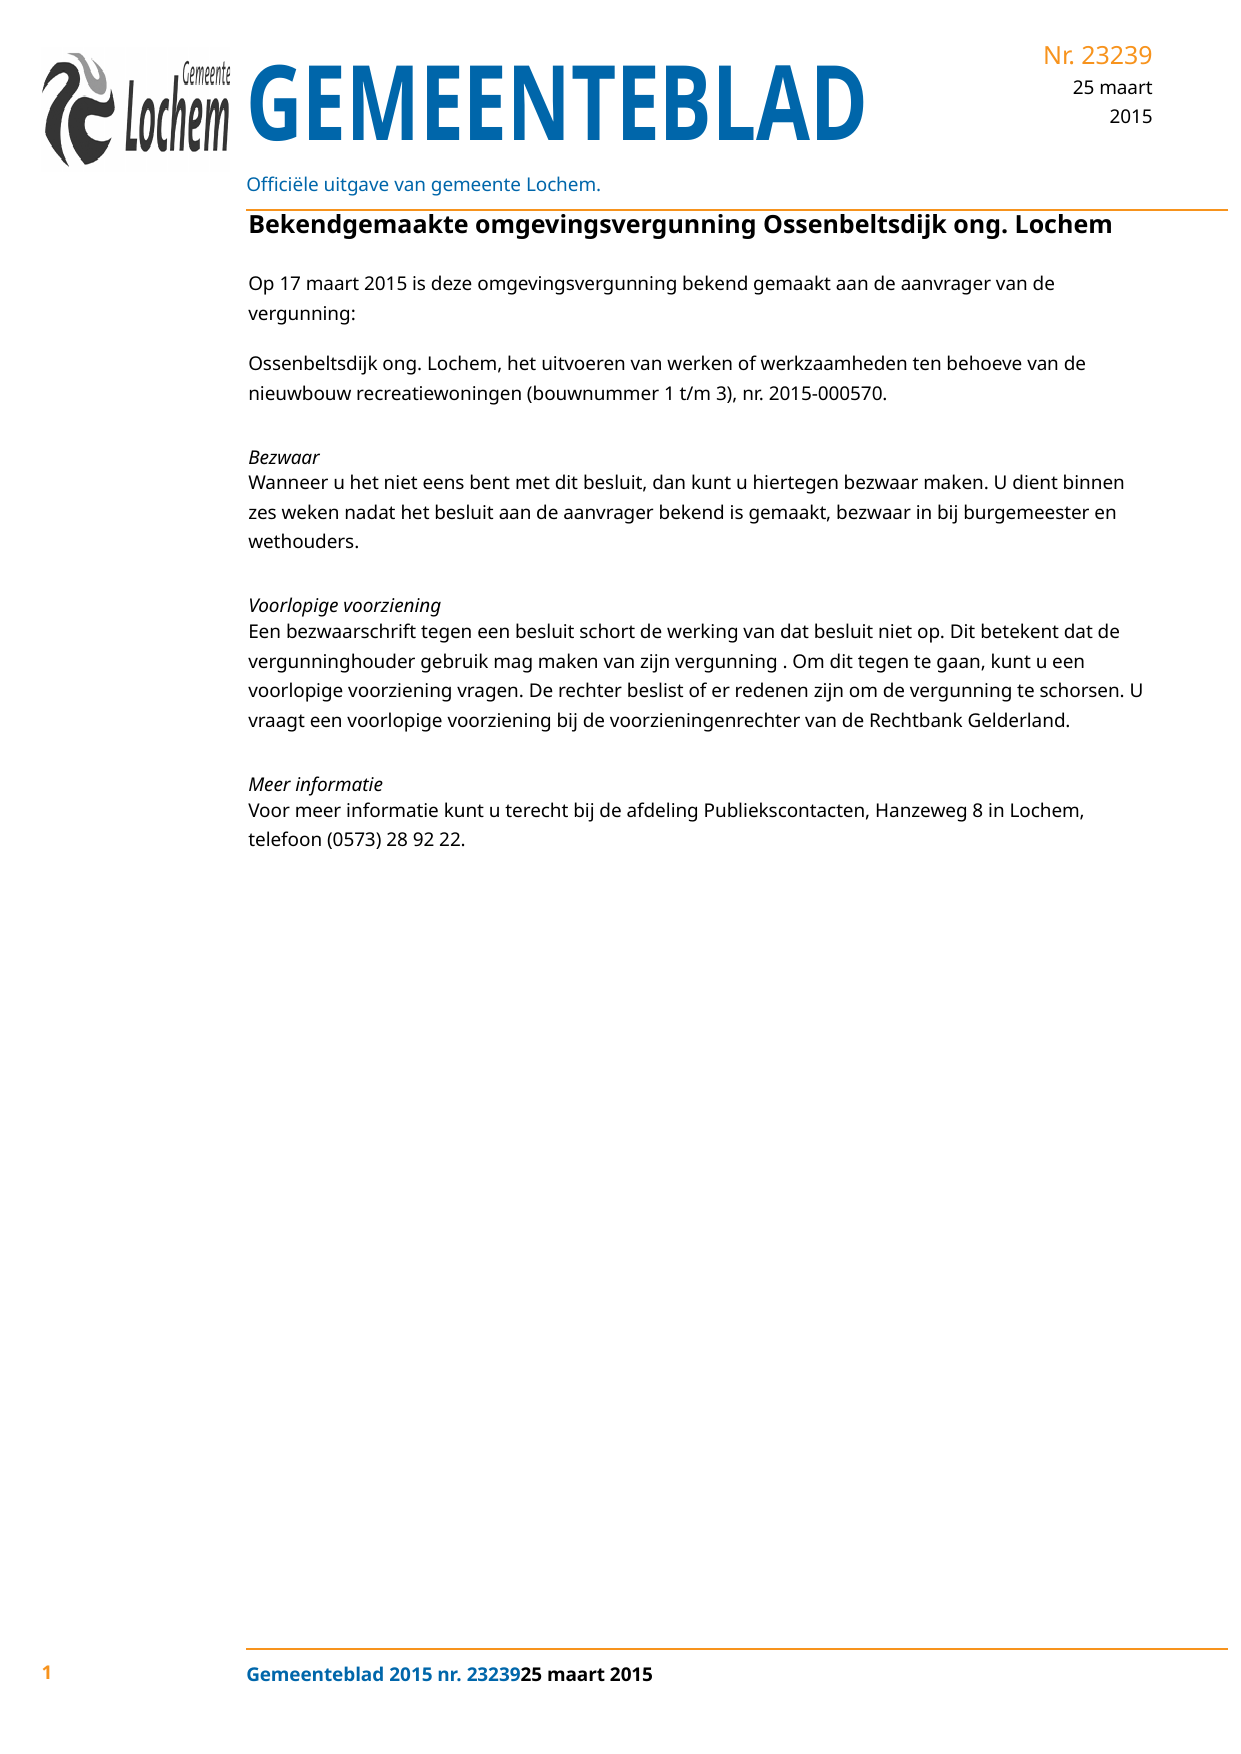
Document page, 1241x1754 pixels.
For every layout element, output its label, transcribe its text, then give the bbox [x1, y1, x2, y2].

text Een bezwaarschrift tegen een besluit schort de werking van dat besluit niet op. Dit betekent dat de vergunninghouder gebruik mag maken van zijn vergunning . Om dit tegen te gaan, kunt u een voorlopige voorziening vragen. De rechter beslist of er redenen zijn om de vergunning te schorsen. U vraagt een voorlopige voorziening bij de voorzieningenrechter van de Rechtbank Gelderland. [248, 618, 1152, 733]
text Ossenbeltsdijk ong. Lochem, het uitvoeren van werken of werkzaamheden ten behoeve van de nieuwbouw recreatiewoningen (bouwnummer 1 t/m 3), nr. 2015-000570. [248, 350, 1152, 406]
text Bezwaar [248, 444, 1152, 469]
text Voorlopige voorziening [248, 593, 1152, 618]
text Wanneer u het niet eens bent met dit besluit, dan kunt u hiertegen bezwaar maken. U dient binnen zes weken nadat het besluit aan de aanvrager bekend is gemaakt, bezwaar in bij burgemeester en wethouders. [248, 469, 1152, 554]
text Op 17 maart 2015 is deze omgevingsvergunning bekend gemaakt aan de aanvrager van de vergunning: [248, 270, 1152, 326]
text Meer informatie [248, 771, 1152, 797]
text Voor meer informatie kunt u terecht bij de afdeling Publiekscontacten, Hanzeweg 8 in Lochem, telefoon (0573) 28 92 22. [248, 797, 1152, 852]
picture [41, 47, 231, 172]
text Bekendgemaakte omgevingsvergunning Ossenbeltsdijk ong. Lochem [248, 211, 1152, 241]
